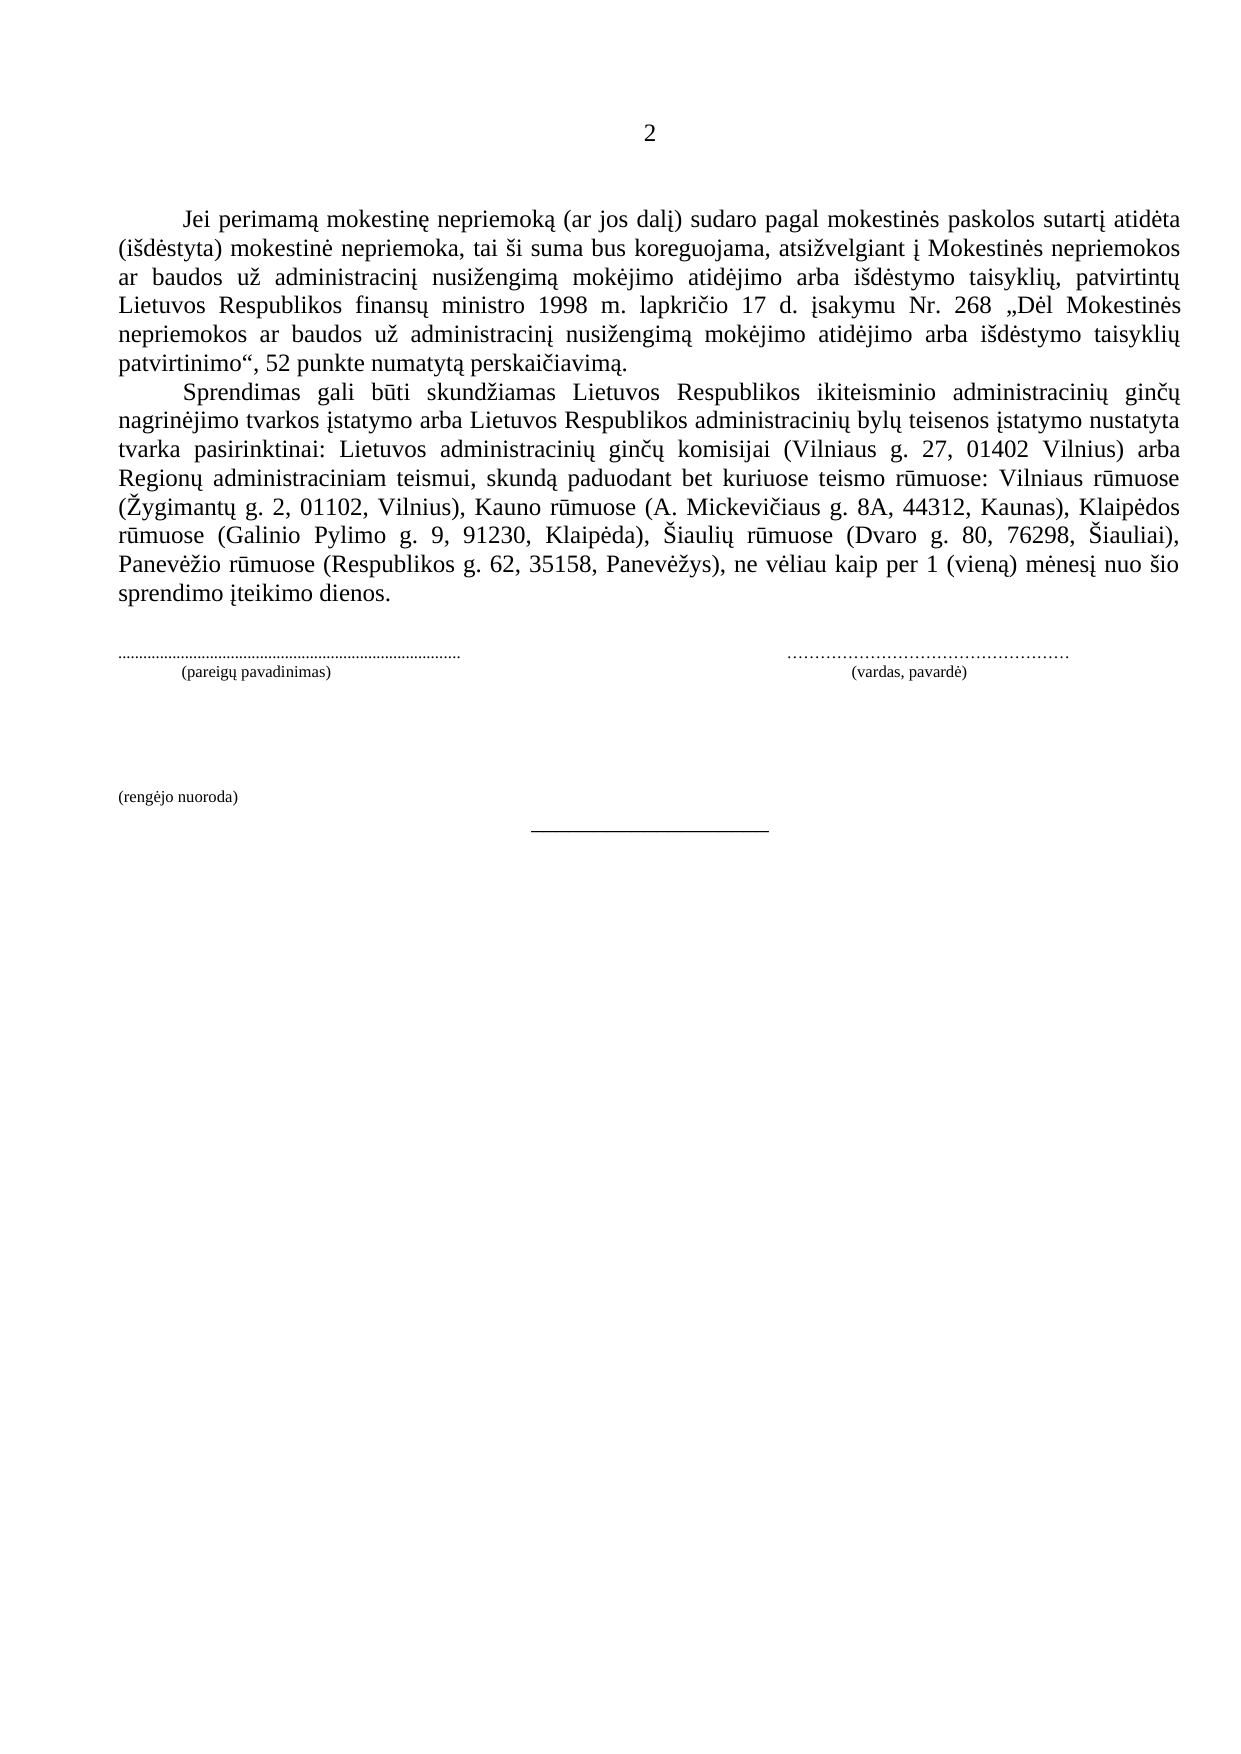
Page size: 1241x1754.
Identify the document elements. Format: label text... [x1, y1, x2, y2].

text Sprendimas gali būti skundžiamas Lietuvos Respublikos ikiteisminio administracinių ginčų nagrinėjimo tvarkos įstatymo arba Lietuvos Respublikos administracinių bylų teisenos įstatymo nustatyta tvarka pasirinktinai: Lietuvos administracinių ginčų komisijai (Vilniaus g. 27, 01402 Vilnius) arba Regionų administraciniam teismui, skundą paduodant bet kuriuose teismo rūmuose: Vilniaus rūmuose (Žygimantų g. 2, 01102, Vilnius), Kauno rūmuose (A. Mickevičiaus g. 8A, 44312, Kaunas), Klaipėdos rūmuose (Galinio Pylimo g. 9, 91230, Klaipėda), Šiaulių rūmuose (Dvaro g. 80, 76298, Šiauliai), Panevėžio rūmuose (Respublikos g. 62, 35158, Panevėžys), ne vėliau kaip per 1 (vieną) mėnesį nuo šio sprendimo įteikimo dienos. [118, 377, 1181, 607]
text …………………………………………… [118, 643, 1181, 662]
text (rengėjo nuoroda) [118, 787, 1181, 806]
text (pareigų pavadinimas) (vardas, pavardė) [118, 662, 1181, 681]
text ___________________ [118, 806, 1181, 834]
text Jei perimamą mokestinę nepriemoką (ar jos dalį) sudaro pagal mokestinės paskolos sutartį atidėta (išdėstyta) mokestinė nepriemoka, tai ši suma bus koreguojama, atsižvelgiant į Mokestinės nepriemokos ar baudos už administracinį nusižengimą mokėjimo atidėjimo arba išdėstymo taisyklių, patvirtintų Lietuvos Respublikos finansų ministro 1998 m. lapkričio 17 d. įsakymu Nr. 268 „Dėl Mokestinės nepriemokos ar baudos už administracinį nusižengimą mokėjimo atidėjimo arba išdėstymo taisyklių patvirtinimo“, 52 punkte numatytą perskaičiavimą. [118, 204, 1181, 377]
